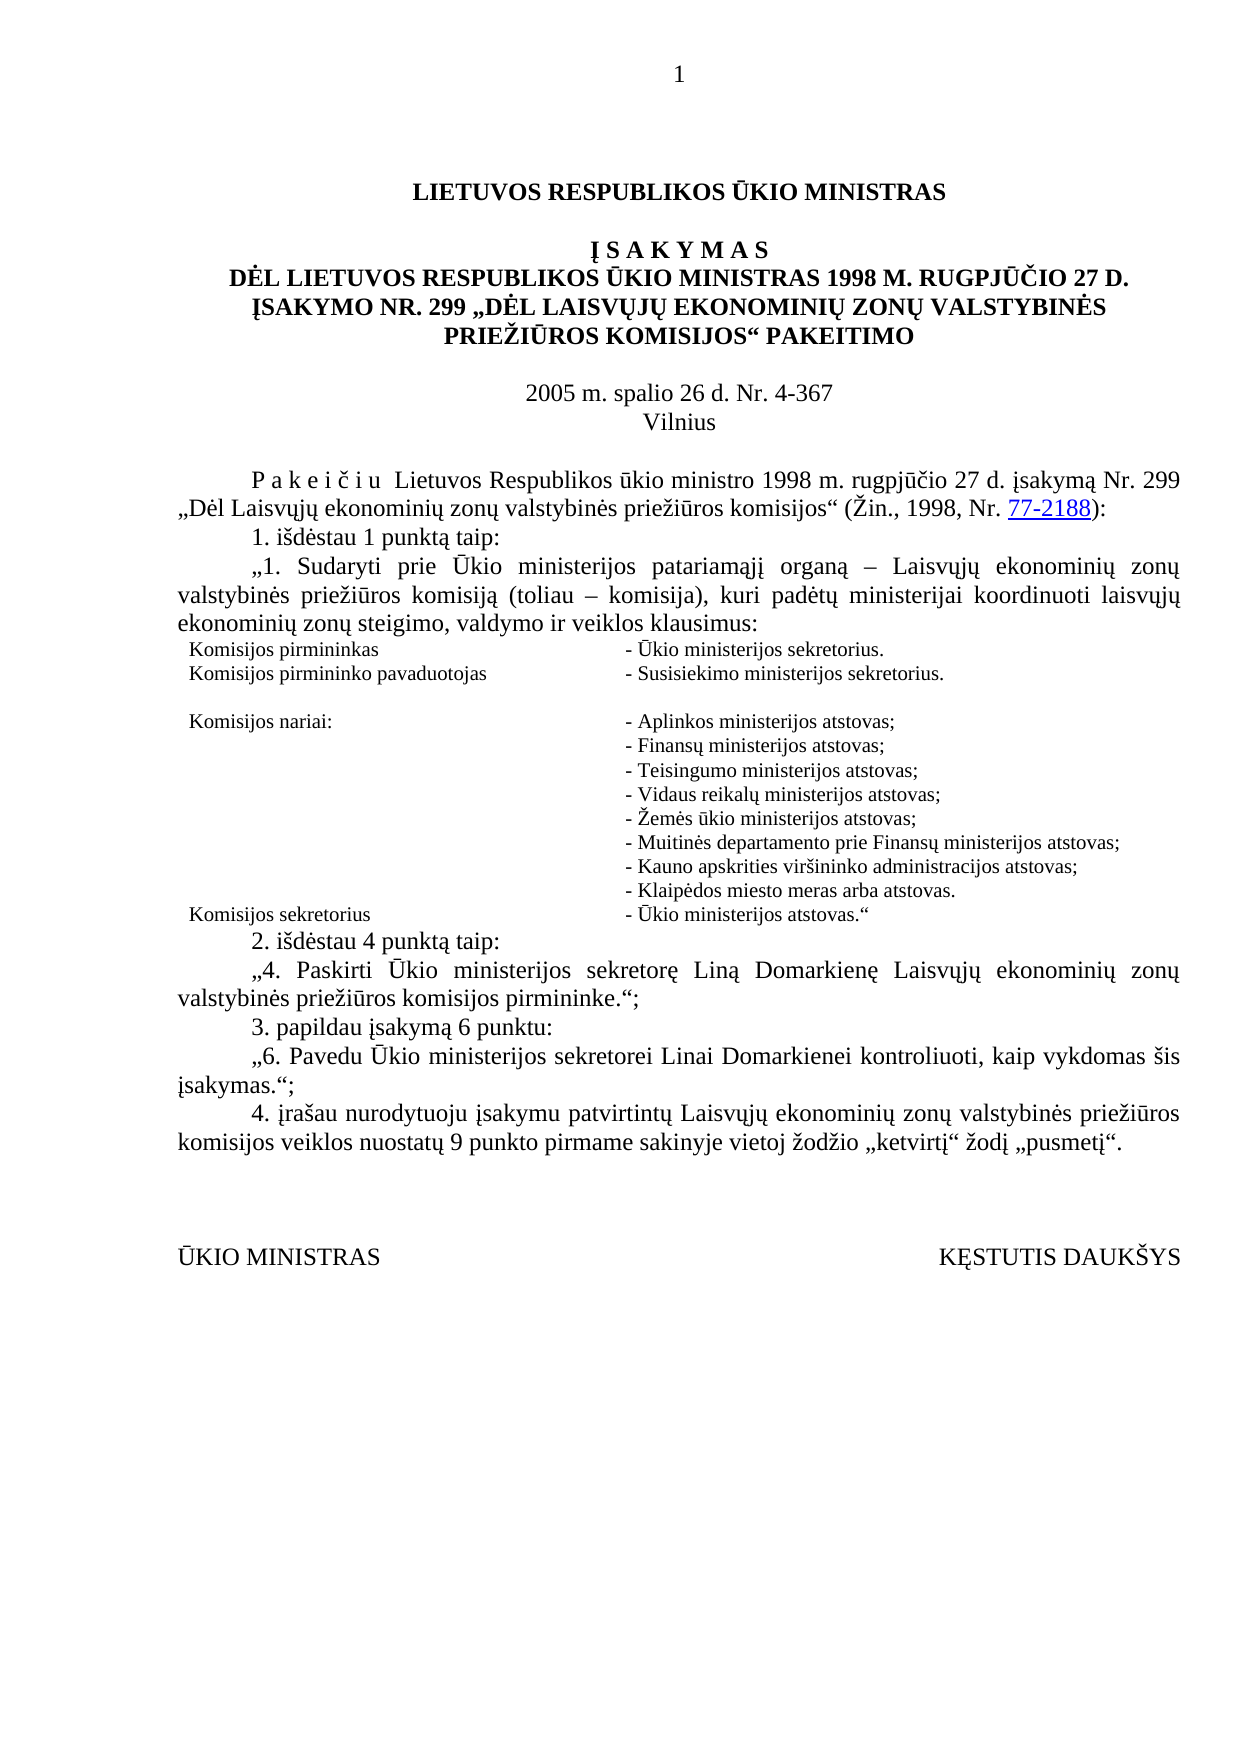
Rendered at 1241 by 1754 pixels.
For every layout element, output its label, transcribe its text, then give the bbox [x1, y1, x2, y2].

table_cell - Teisingumo ministerijos atstovas; [614, 758, 1181, 782]
table_cell Komisijos pirmininko pavaduotojas [177, 661, 614, 685]
text Pakeičiu Lietuvos Respublikos ūkio ministro 1998 m. rugpjūčio 27 d. įsakymą Nr. 299 „Dėl Laisvųjų ekonominių zonų valstybinės priežiūros komisijos“ (Žin., 1998, Nr. 77-2188): [177, 465, 1181, 522]
text Vilnius [177, 407, 1181, 436]
text 2005 m. spalio 26 d. Nr. 4-367 [177, 378, 1181, 407]
text 4. įrašau nurodytuoju įsakymu patvirtintų Laisvųjų ekonominių zonų valstybinės priežiūros komisijos veiklos nuostatų 9 punkto pirmame sakinyje vietoj žodžio „ketvirtį“ žodį „pusmetį“. [177, 1098, 1181, 1156]
table_cell - Aplinkos ministerijos atstovas; [614, 709, 1181, 733]
table_cell [177, 806, 614, 830]
text 2. išdėstau 4 punktą taip: [177, 926, 1181, 955]
text ŪKIO MINISTRAS KĘSTUTIS DAUKŠYS [177, 1242, 1181, 1271]
table_cell [177, 685, 614, 709]
table_cell [177, 830, 614, 854]
text „1. Sudaryti prie Ūkio ministerijos patariamąjį organą – Laisvųjų ekonominių zonų valstybinės priežiūros komisiją (toliau – komisija), kuri padėtų ministerijai koordinuoti laisvųjų ekonominių zonų steigimo, valdymo ir veiklos klausimus: [177, 551, 1181, 637]
table_cell Komisijos nariai: [177, 709, 614, 733]
table_cell [177, 734, 614, 757]
table_cell [177, 758, 614, 782]
table_cell [614, 685, 1181, 709]
table_cell - Žemės ūkio ministerijos atstovas; [614, 806, 1181, 830]
table_cell [177, 854, 614, 878]
table_cell [177, 782, 614, 806]
table_cell - Muitinės departamento prie Finansų ministerijos atstovas; [614, 830, 1181, 854]
table_cell - Susisiekimo ministerijos sekretorius. [614, 661, 1181, 685]
table_header - Ūkio ministerijos sekretorius. [614, 637, 1181, 661]
text Į S A K Y M A S [177, 235, 1181, 263]
table_cell Komisijos sekretorius [177, 902, 614, 926]
table_cell - Finansų ministerijos atstovas; [614, 734, 1181, 757]
text 3. papildau įsakymą 6 punktu: [177, 1012, 1181, 1041]
text „6. Pavedu Ūkio ministerijos sekretorei Linai Domarkienei kontroliuoti, kaip vykdomas šis įsakymas.“; [177, 1041, 1181, 1098]
table_cell - Klaipėdos miesto meras arba atstovas. [614, 878, 1181, 902]
table_cell - Ūkio ministerijos atstovas.“ [614, 902, 1181, 926]
text „4. Paskirti Ūkio ministerijos sekretorę Liną Domarkienę Laisvųjų ekonominių zonų valstybinės priežiūros komisijos pirmininke.“; [177, 955, 1181, 1012]
table_cell [177, 878, 614, 902]
text LIETUVOS RESPUBLIKOS ŪKIO MINISTRAS [177, 177, 1181, 206]
table_cell - Kauno apskrities viršininko administracijos atstovas; [614, 854, 1181, 878]
text 1. išdėstau 1 punktą taip: [177, 522, 1181, 551]
table_header Komisijos pirmininkas [177, 637, 614, 661]
text DĖL LIETUVOS RESPUBLIKOS ŪKIO MINISTRAS 1998 M. RUGPJŪČIO 27 D. ĮSAKYMO NR. 299 „DĖL LAISVŲJŲ EKONOMINIŲ ZONŲ VALSTYBINĖS PRIEŽIŪROS KOMISIJOS“ PAKEITIMO [177, 263, 1181, 350]
table_cell - Vidaus reikalų ministerijos atstovas; [614, 782, 1181, 806]
